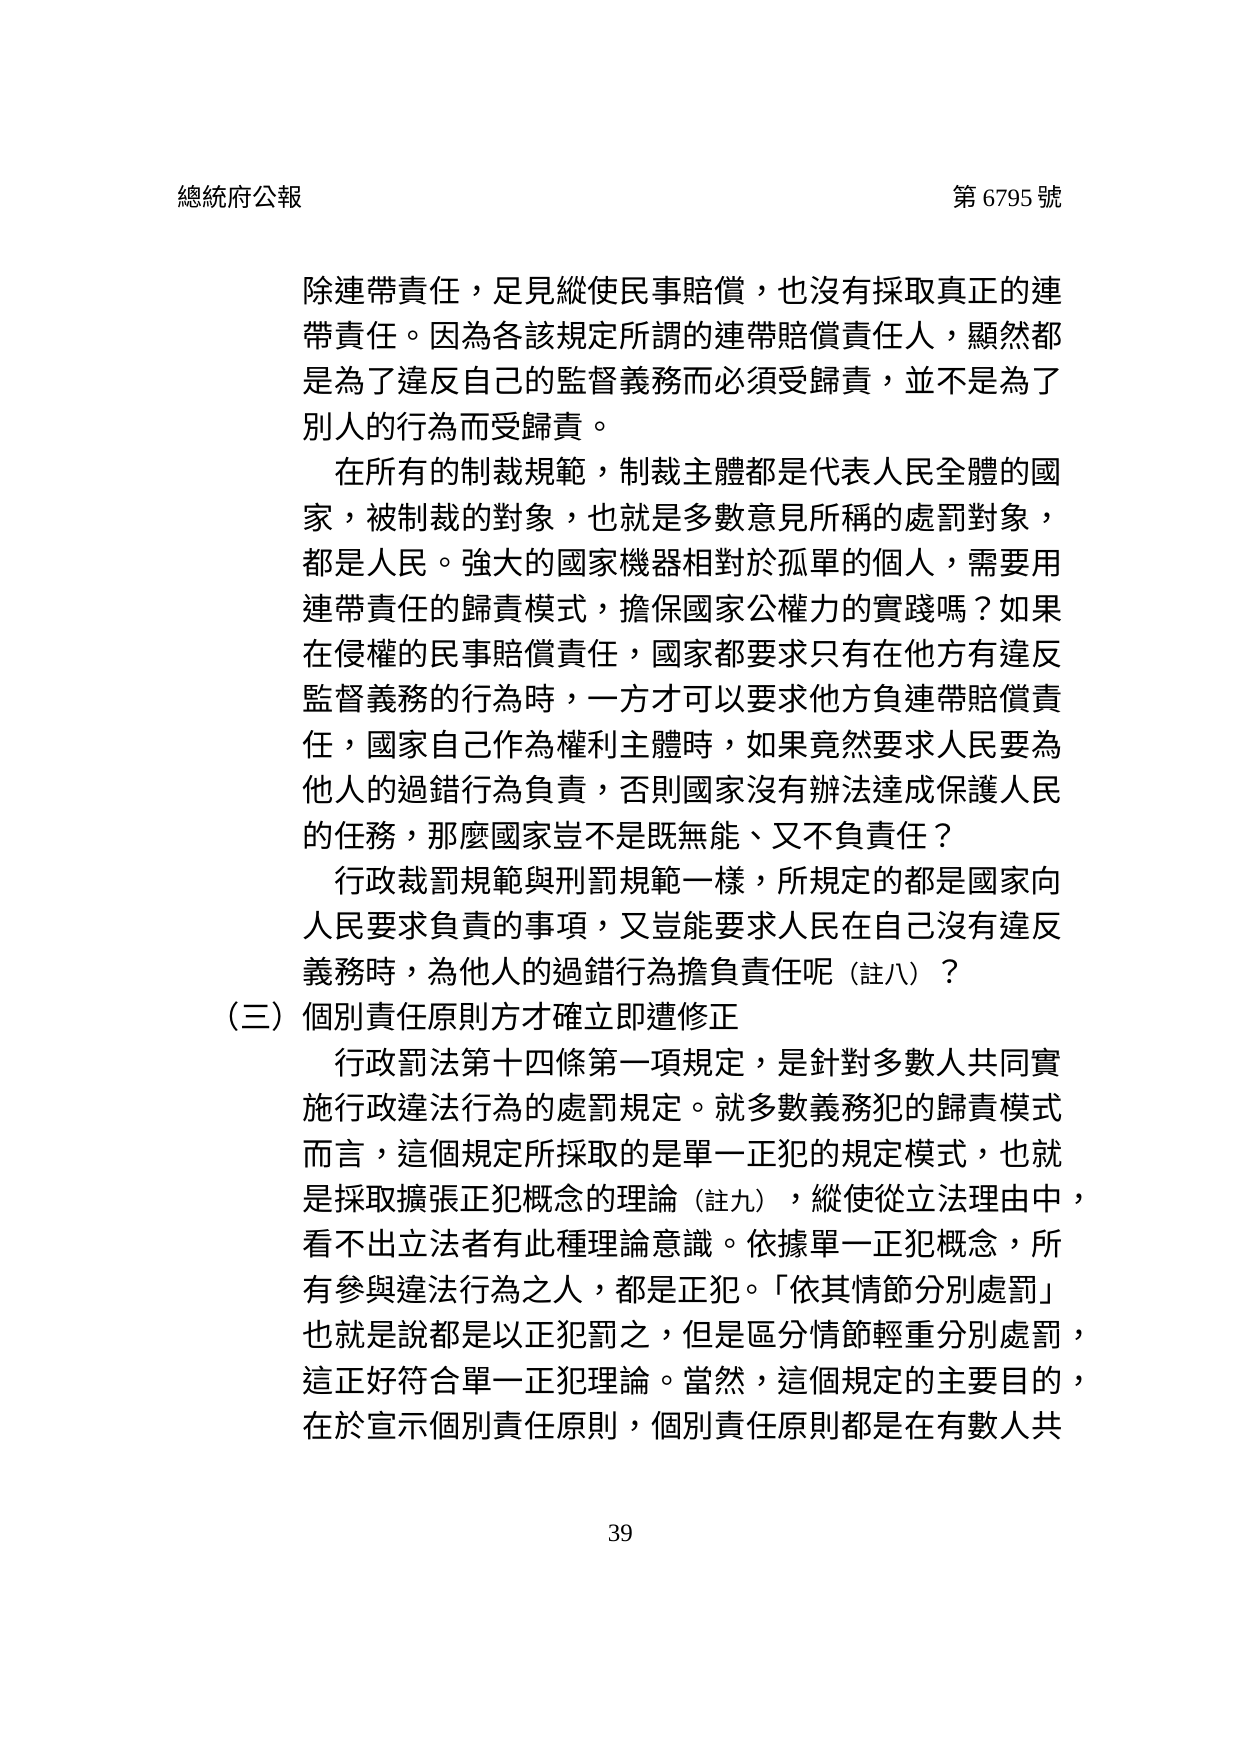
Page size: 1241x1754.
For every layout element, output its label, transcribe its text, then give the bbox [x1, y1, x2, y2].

text 行政罰法第十四條第一項規定，是針對多數人共同實施行政違法行為的處罰規定。就多數義務犯的歸責模式而言，這個規定所採取的是單一正犯的規定模式，也就是採取擴張正犯概念的理論（註九），縱使從立法理由中，看不出立法者有此種理論意識。依據單一正犯概念，所有參與違法行為之人，都是正犯。「依其情節分別處罰」，也就是說都是以正犯罰之，但是區分情節輕重分別處罰，這正好符合單一正犯理論。當然，這個規定的主要目的，在於宣示個別責任原則，個別責任原則都是在有數人共同實施違法行為時，方才能顯現效果（註十）。共同違反義務的人，各依其情節分別處罰，也就共同義務人彼此各自為自己的個別過錯負責，一如前述，個別責任原則來自於法治國憲法上的自主原則，依據自主原則，每個人只為自己的決定負責，因此只為自己所為的過錯行為負責。 [303, 1038, 1063, 1447]
text （三）個別責任原則方才確立即遭修正 [177, 992, 1063, 1038]
text 除連帶責任，足見縱使民事賠償，也沒有採取真正的連帶責任。因為各該規定所謂的連帶賠償責任人，顯然都是為了違反自己的監督義務而必須受歸責，並不是為了別人的行為而受歸責。 [303, 266, 1063, 447]
text 在所有的制裁規範，制裁主體都是代表人民全體的國家，被制裁的對象，也就是多數意見所稱的處罰對象，都是人民。強大的國家機器相對於孤單的個人，需要用連帶責任的歸責模式，擔保國家公權力的實踐嗎？如果在侵權的民事賠償責任，國家都要求只有在他方有違反監督義務的行為時，一方才可以要求他方負連帶賠償責任，國家自己作為權利主體時，如果竟然要求人民要為他人的過錯行為負責，否則國家沒有辦法達成保護人民的任務，那麼國家豈不是既無能、又不負責任？ [303, 447, 1063, 856]
text 行政裁罰規範與刑罰規範一樣，所規定的都是國家向人民要求負責的事項，又豈能要求人民在自己沒有違反義務時，為他人的過錯行為擔負責任呢（註八）？ [303, 856, 1063, 992]
